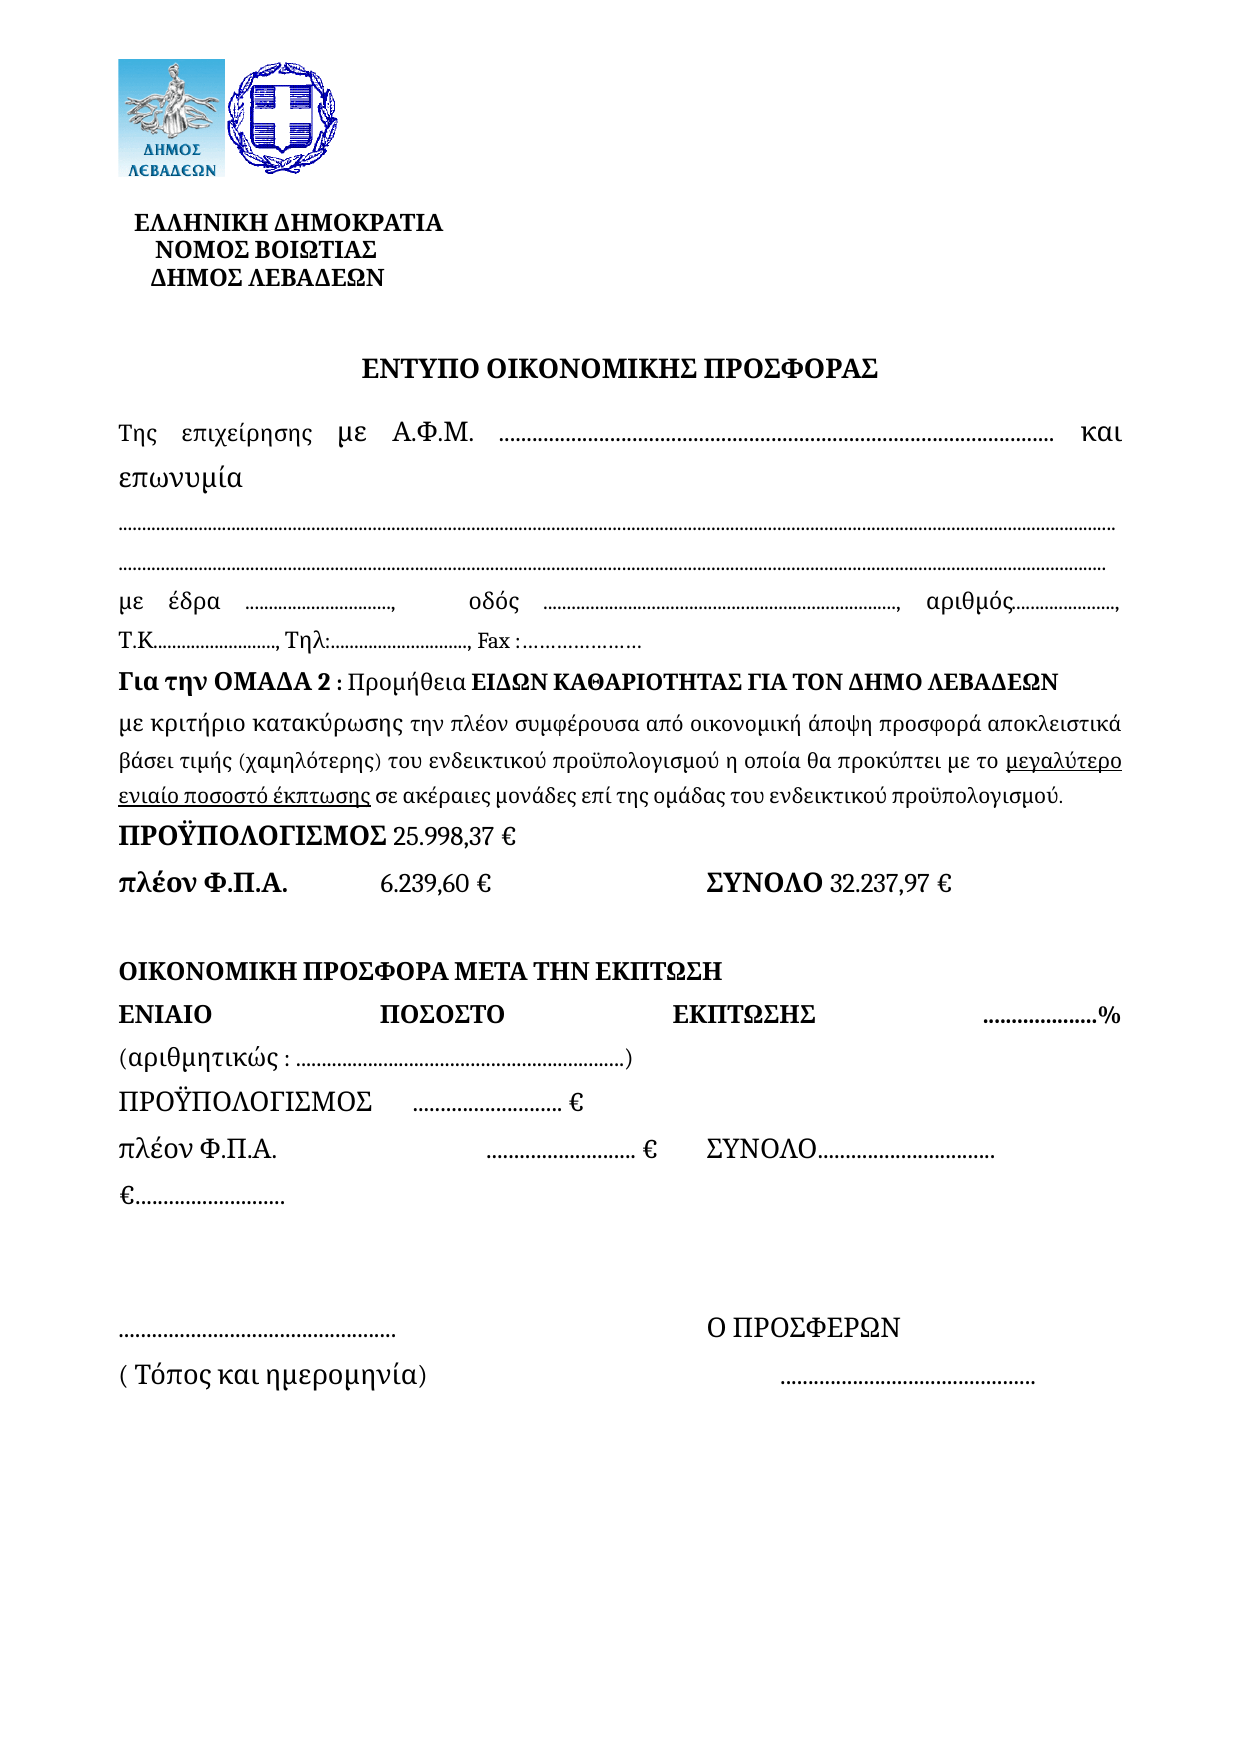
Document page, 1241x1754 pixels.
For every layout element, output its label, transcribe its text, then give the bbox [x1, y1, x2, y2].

text ΠΡΟΫΠΟΛΟΓΙΣΜΟΣ 25.998,37 € [118, 821, 1122, 852]
text Για την ΟΜΑΔΑ 2 : Προμήθεια ΕΙΔΩΝ ΚΑΘΑΡΙΟΤΗΤΑΣ ΓΙΑ ΤΟΝ ΔΗΜΟ ΛΕΒΑΔΕΩΝ [118, 668, 1122, 697]
text .................................................. Ο ΠΡΟΣΦΕΡΩΝ [118, 1313, 1122, 1344]
text πλέον Φ.Π.Α. 6.239,60 € ΣΥΝΟΛΟ 32.237,97 € [118, 868, 1122, 899]
text ΝΟΜΟΣ ΒΟΙΩΤΙΑΣ [118, 237, 1122, 265]
text ΟΙΚΟΝΟΜΙΚΗ ΠΡΟΣΦΟΡΑ ΜΕΤΑ ΤΗΝ ΕΚΠΤΩΣΗ [118, 958, 1122, 986]
text ΕΝΙΑΙΟ ΠΟΣΟΣΤΟ ΕΚΠΤΩΣΗΣ ....................% (αριθμητικώς : ................................................................) [118, 1001, 1122, 1073]
text πλέον Φ.Π.Α. ........................... € ΣΥΝΟΛΟ................................ €........................... [118, 1134, 1122, 1211]
picture [118, 59, 340, 177]
text ΕΛΛΗΝΙΚΗ ΔΗΜΟΚΡΑΤΙΑ [118, 210, 1122, 237]
text ...................................................................................................................................................................................................................................................................................................................................................................................................................................... [118, 510, 1122, 576]
text με κριτήριο κατακύρωσης την πλέον συμφέρουσα από οικονομική άποψη προσφορά αποκλειστικά βάσει τιμής (χαμηλότερης) του ενδεικτικού προϋπολογισμού η οποία θα προκύπτει με το μεγαλύτερο ενιαίο ποσοστό έκπτωσης σε ακέραιες μονάδες επί της ομάδας του ενδεικτικού προϋπολογισμού. [118, 711, 1122, 809]
text ΠΡΟΫΠΟΛΟΓΙΣΜΟΣ ........................... € [118, 1087, 1122, 1118]
text ΕΝΤΥΠΟ ΟΙΚΟΝΟΜΙΚΗΣ ΠΡΟΣΦΟΡΑΣ [118, 354, 1122, 385]
text με έδρα ..............................., οδός ..........................................................................., αριθμός......................, Τ.Κ.........................., Τηλ:............................., Fax :………………… [118, 589, 1122, 655]
text ΔΗΜΟΣ ΛΕΒΑΔΕΩΝ [118, 265, 1122, 293]
text Της επιχείρησης με Α.Φ.Μ. .................................................................................................... και επωνυμία [118, 417, 1122, 494]
text ( Τόπος και ημερομηνία) .............................................. [118, 1360, 1122, 1391]
